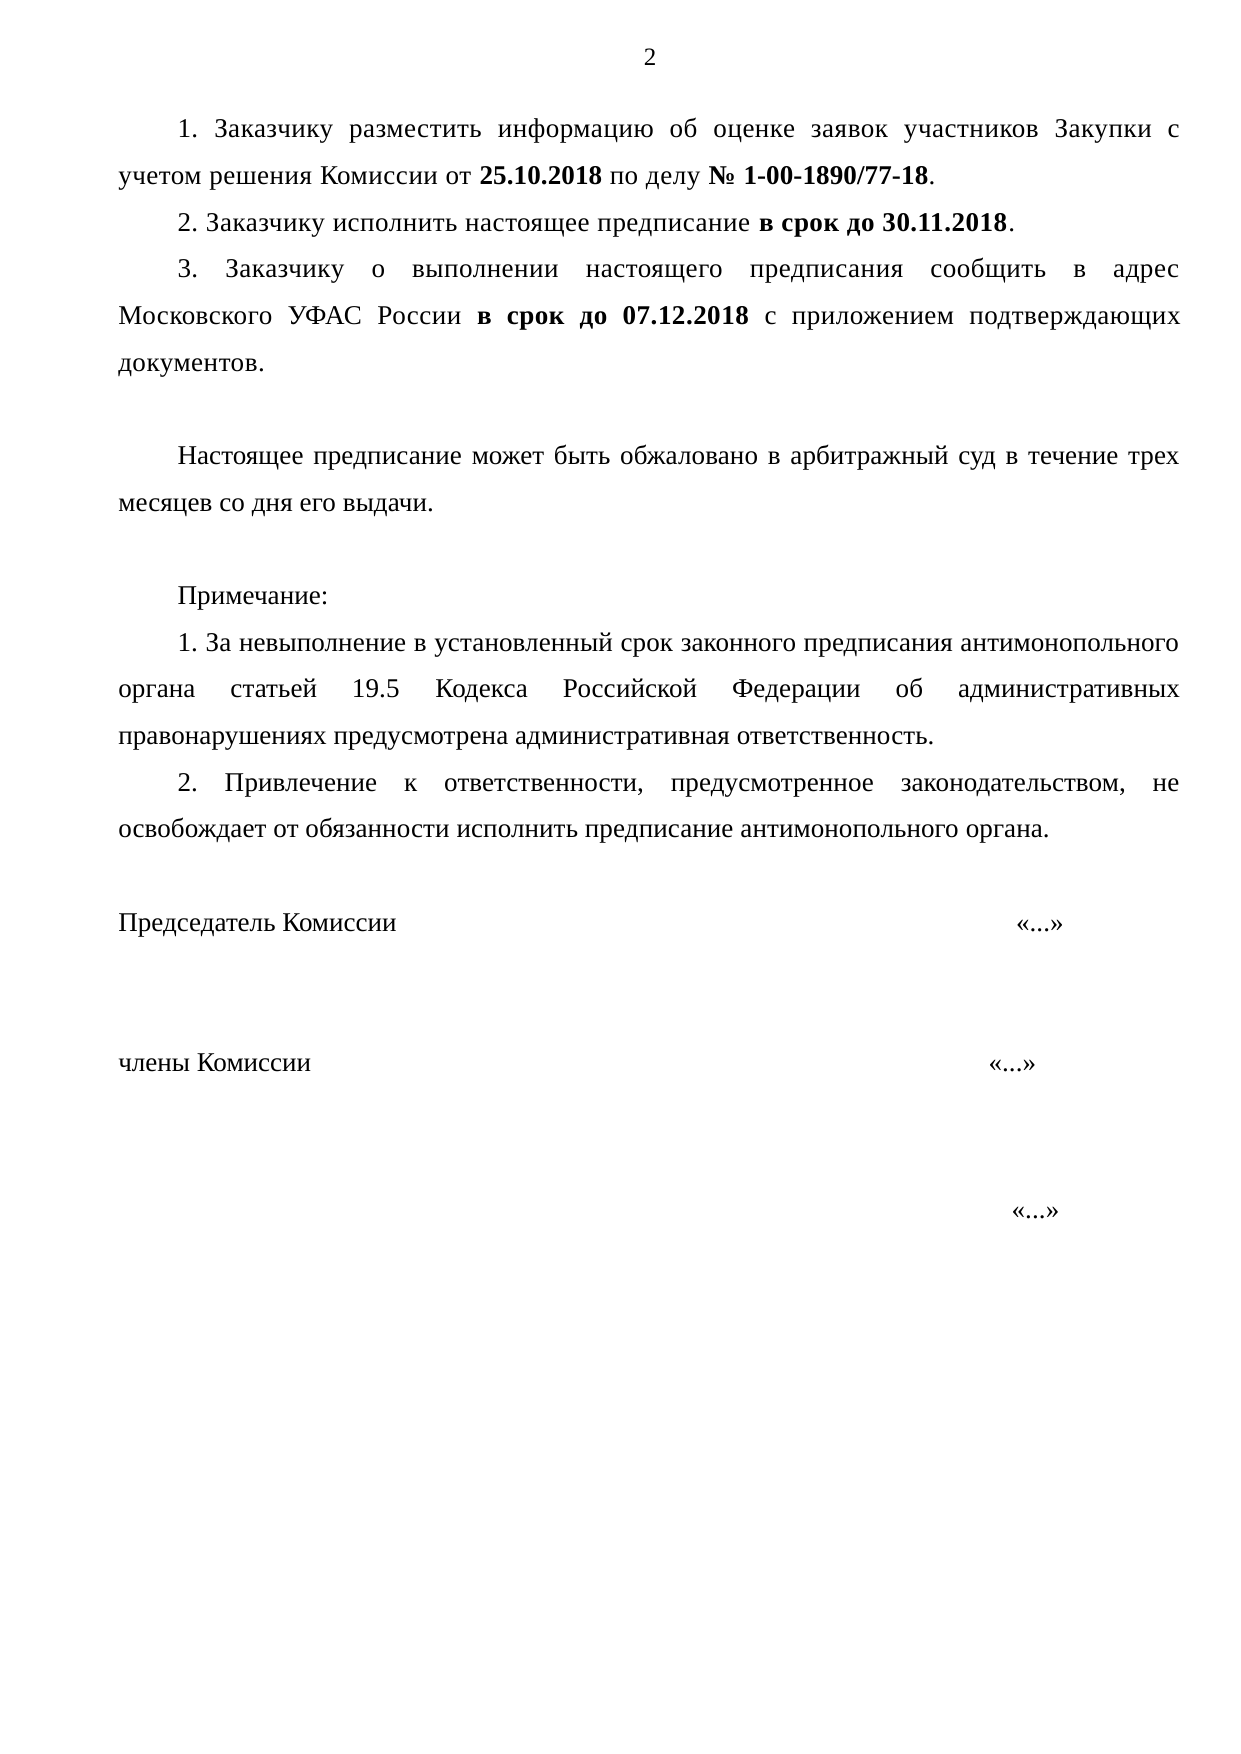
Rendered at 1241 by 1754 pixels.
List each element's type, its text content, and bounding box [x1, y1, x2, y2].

text «...» [118, 1193, 1181, 1224]
text Примечание: [118, 579, 1181, 610]
text 3. Заказчику о выполнении настоящего предписания сообщить в адрес Московского УФАС России в срок до 07.12.2018 с приложением подтверждающих документов. [118, 252, 1181, 377]
text 1. Заказчику разместить информацию об оценке заявок участников Закупки с учетом решения Комиссии от 25.10.2018 по делу № 1-00-1890/77-18. [118, 112, 1181, 190]
text 2. Привлечение к ответственности, предусмотренное законодательством, не освобождает от обязанности исполнить предписание антимонопольного органа. [118, 766, 1181, 844]
text 1. За невыполнение в установленный срок законного предписания антимонопольного органа статьей 19.5 Кодекса Российской Федерации об административных правонарушениях предусмотрена административная ответственность. [118, 626, 1181, 750]
text 2. Заказчику исполнить настоящее предписание в срок до 30.11.2018. [118, 206, 1181, 237]
text Настоящее предписание может быть обжаловано в арбитражный суд в течение трех месяцев со дня его выдачи. [118, 439, 1181, 517]
text Председатель Комиссии «...» [118, 906, 1181, 937]
text члены Комиссии «...» [118, 1046, 1181, 1077]
